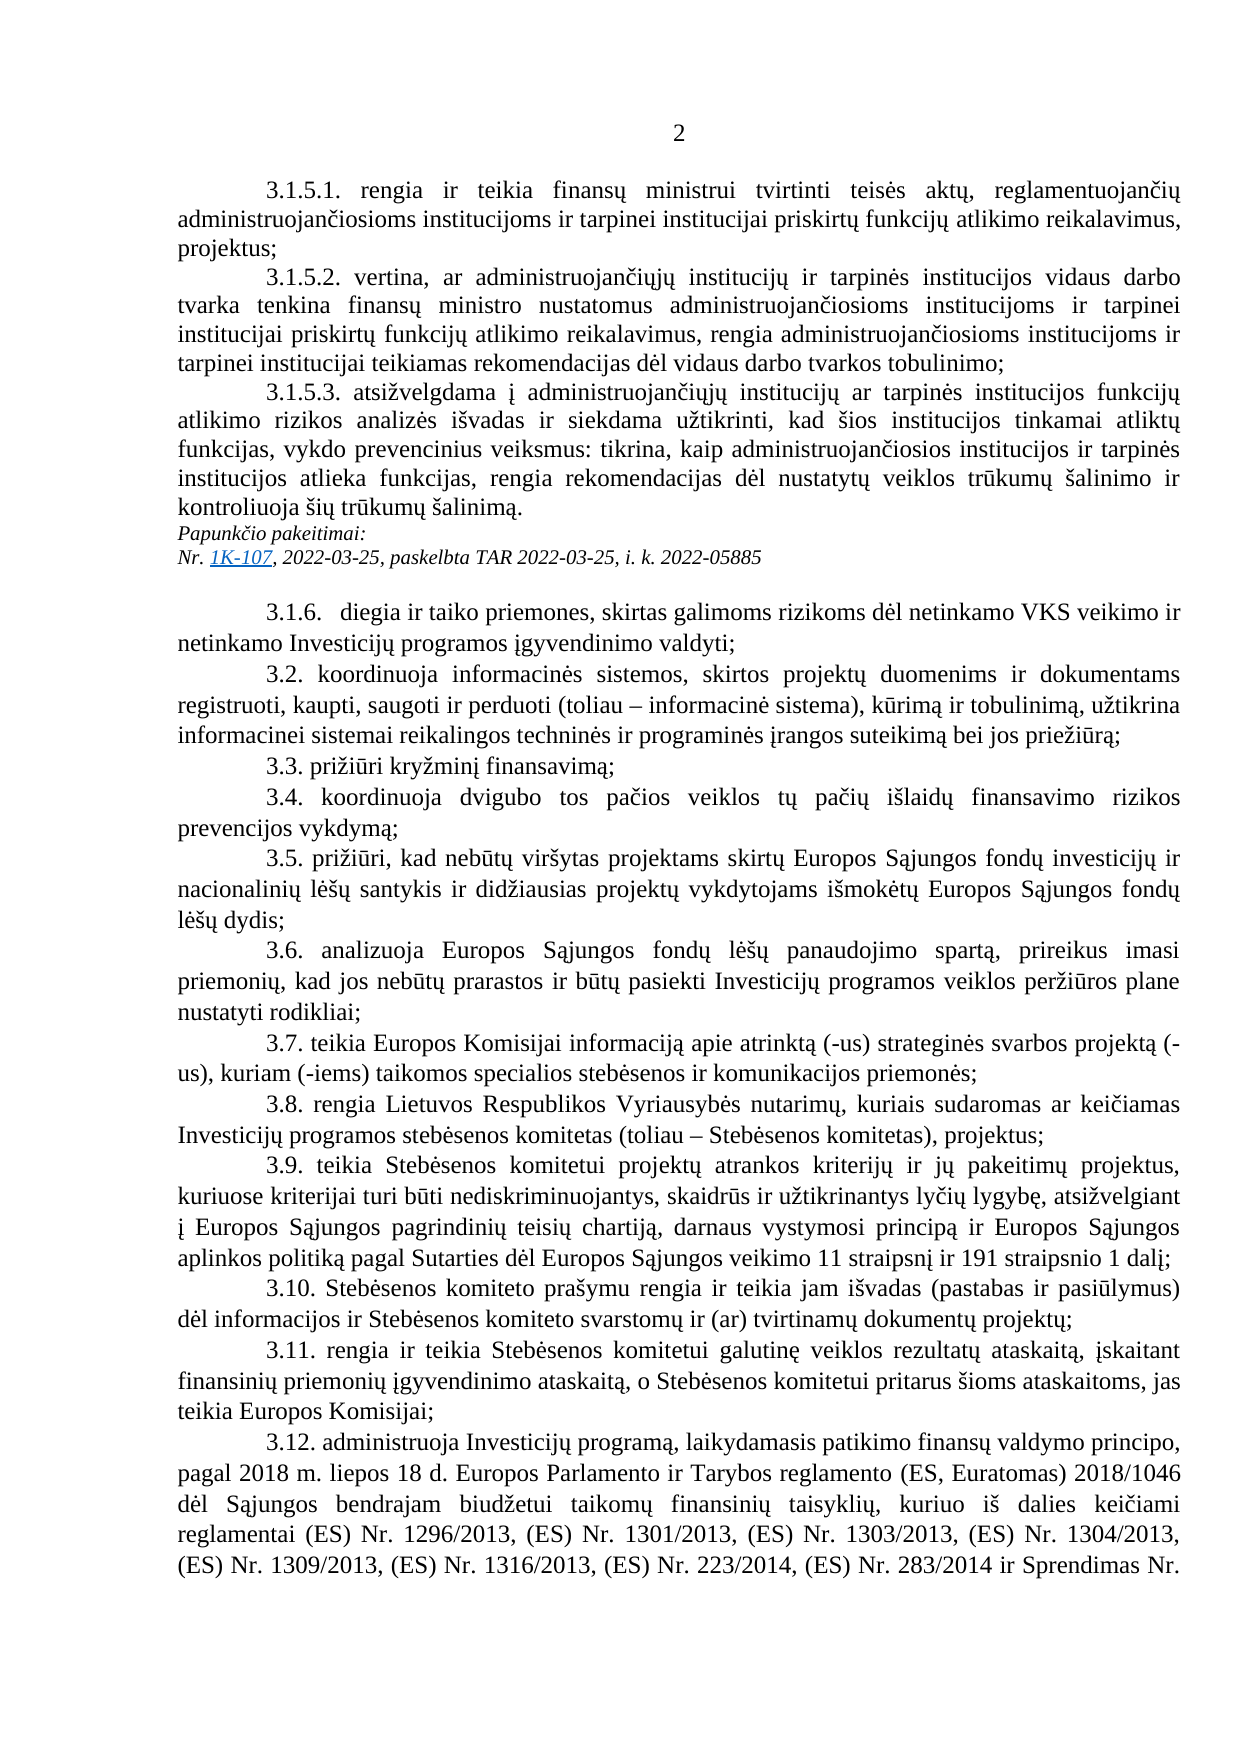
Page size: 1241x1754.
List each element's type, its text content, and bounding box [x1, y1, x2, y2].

text 3.2. koordinuoja informacinės sistemos, skirtos projektų duomenims ir dokumentams registruoti, kaupti, saugoti ir perduoti (toliau – informacinė sistema), kūrimą ir tobulinimą, užtikrina informacinei sistemai reikalingos techninės ir programinės įrangos suteikimą bei jos priežiūrą; [177, 659, 1181, 749]
text 3.9. teikia Stebėsenos komitetui projektų atrankos kriterijų ir jų pakeitimų projektus, kuriuose kriterijai turi būti nediskriminuojantys, skaidrūs ir užtikrinantys lyčių lygybę, atsižvelgiant į Europos Sąjungos pagrindinių teisių chartiją, darnaus vystymosi principą ir Europos Sąjungos aplinkos politiką pagal Sutarties dėl Europos Sąjungos veikimo 11 straipsnį ir 191 straipsnio 1 dalį; [177, 1151, 1181, 1272]
text 3.1.5.1. rengia ir teikia finansų ministrui tvirtinti teisės aktų, reglamentuojančių administruojančiosioms institucijoms ir tarpinei institucijai priskirtų funkcijų atlikimo reikalavimus, projektus; [177, 176, 1181, 262]
text 3.10. Stebėsenos komiteto prašymu rengia ir teikia jam išvadas (pastabas ir pasiūlymus) dėl informacijos ir Stebėsenos komiteto svarstomų ir (ar) tvirtinamų dokumentų projektų; [177, 1273, 1181, 1333]
text Nr. 1K-107, 2022-03-25, paskelbta TAR 2022-03-25, i. k. 2022-05885 [177, 545, 1181, 569]
text 3.12. administruoja Investicijų programą, laikydamasis patikimo finansų valdymo principo, pagal 2018 m. liepos 18 d. Europos Parlamento ir Tarybos reglamento (ES, Euratomas) 2018/1046 dėl Sąjungos bendrajam biudžetui taikomų finansinių taisyklių, kuriuo iš dalies keičiami reglamentai (ES) Nr. 1296/2013, (ES) Nr. 1301/2013, (ES) Nr. 1303/2013, (ES) Nr. 1304/2013, (ES) Nr. 1309/2013, (ES) Nr. 1316/2013, (ES) Nr. 223/2014, (ES) Nr. 283/2014 ir Sprendimas Nr. [177, 1427, 1181, 1579]
text 3.1.6. diegia ir taiko priemones, skirtas galimoms rizikoms dėl netinkamo VKS veikimo ir netinkamo Investicijų programos įgyvendinimo valdyti; [177, 597, 1181, 657]
text 3.8. rengia Lietuvos Respublikos Vyriausybės nutarimų, kuriais sudaromas ar keičiamas Investicijų programos stebėsenos komitetas (toliau – Stebėsenos komitetas), projektus; [177, 1089, 1181, 1149]
text 3.1.5.3. atsižvelgdama į administruojančiųjų institucijų ar tarpinės institucijos funkcijų atlikimo rizikos analizės išvadas ir siekdama užtikrinti, kad šios institucijos tinkamai atliktų funkcijas, vykdo prevencinius veiksmus: tikrina, kaip administruojančiosios institucijos ir tarpinės institucijos atlieka funkcijas, rengia rekomendacijas dėl nustatytų veiklos trūkumų šalinimo ir kontroliuoja šių trūkumų šalinimą. [177, 377, 1181, 521]
text 3.5. prižiūri, kad nebūtų viršytas projektams skirtų Europos Sąjungos fondų investicijų ir nacionalinių lėšų santykis ir didžiausias projektų vykdytojams išmokėtų Europos Sąjungos fondų lėšų dydis; [177, 843, 1181, 933]
text 3.6. analizuoja Europos Sąjungos fondų lėšų panaudojimo spartą, prireikus imasi priemonių, kad jos nebūtų prarastos ir būtų pasiekti Investicijų programos veiklos peržiūros plane nustatyti rodikliai; [177, 936, 1181, 1026]
text 3.11. rengia ir teikia Stebėsenos komitetui galutinę veiklos rezultatų ataskaitą, įskaitant finansinių priemonių įgyvendinimo ataskaitą, o Stebėsenos komitetui pritarus šioms ataskaitoms, jas teikia Europos Komisijai; [177, 1335, 1181, 1425]
text 3.1.5.2. vertina, ar administruojančiųjų institucijų ir tarpinės institucijos vidaus darbo tvarka tenkina finansų ministro nustatomus administruojančiosioms institucijoms ir tarpinei institucijai priskirtų funkcijų atlikimo reikalavimus, rengia administruojančiosioms institucijoms ir tarpinei institucijai teikiamas rekomendacijas dėl vidaus darbo tvarkos tobulinimo; [177, 262, 1181, 377]
text Papunkčio pakeitimai: [177, 521, 1181, 545]
text 3.3. prižiūri kryžminį finansavimą; [177, 751, 1181, 780]
text 3.7. teikia Europos Komisijai informaciją apie atrinktą (-us) strateginės svarbos projektą (-us), kuriam (-iems) taikomos specialios stebėsenos ir komunikacijos priemonės; [177, 1028, 1181, 1087]
text 3.4. koordinuoja dvigubo tos pačios veiklos tų pačių išlaidų finansavimo rizikos prevencijos vykdymą; [177, 782, 1181, 841]
